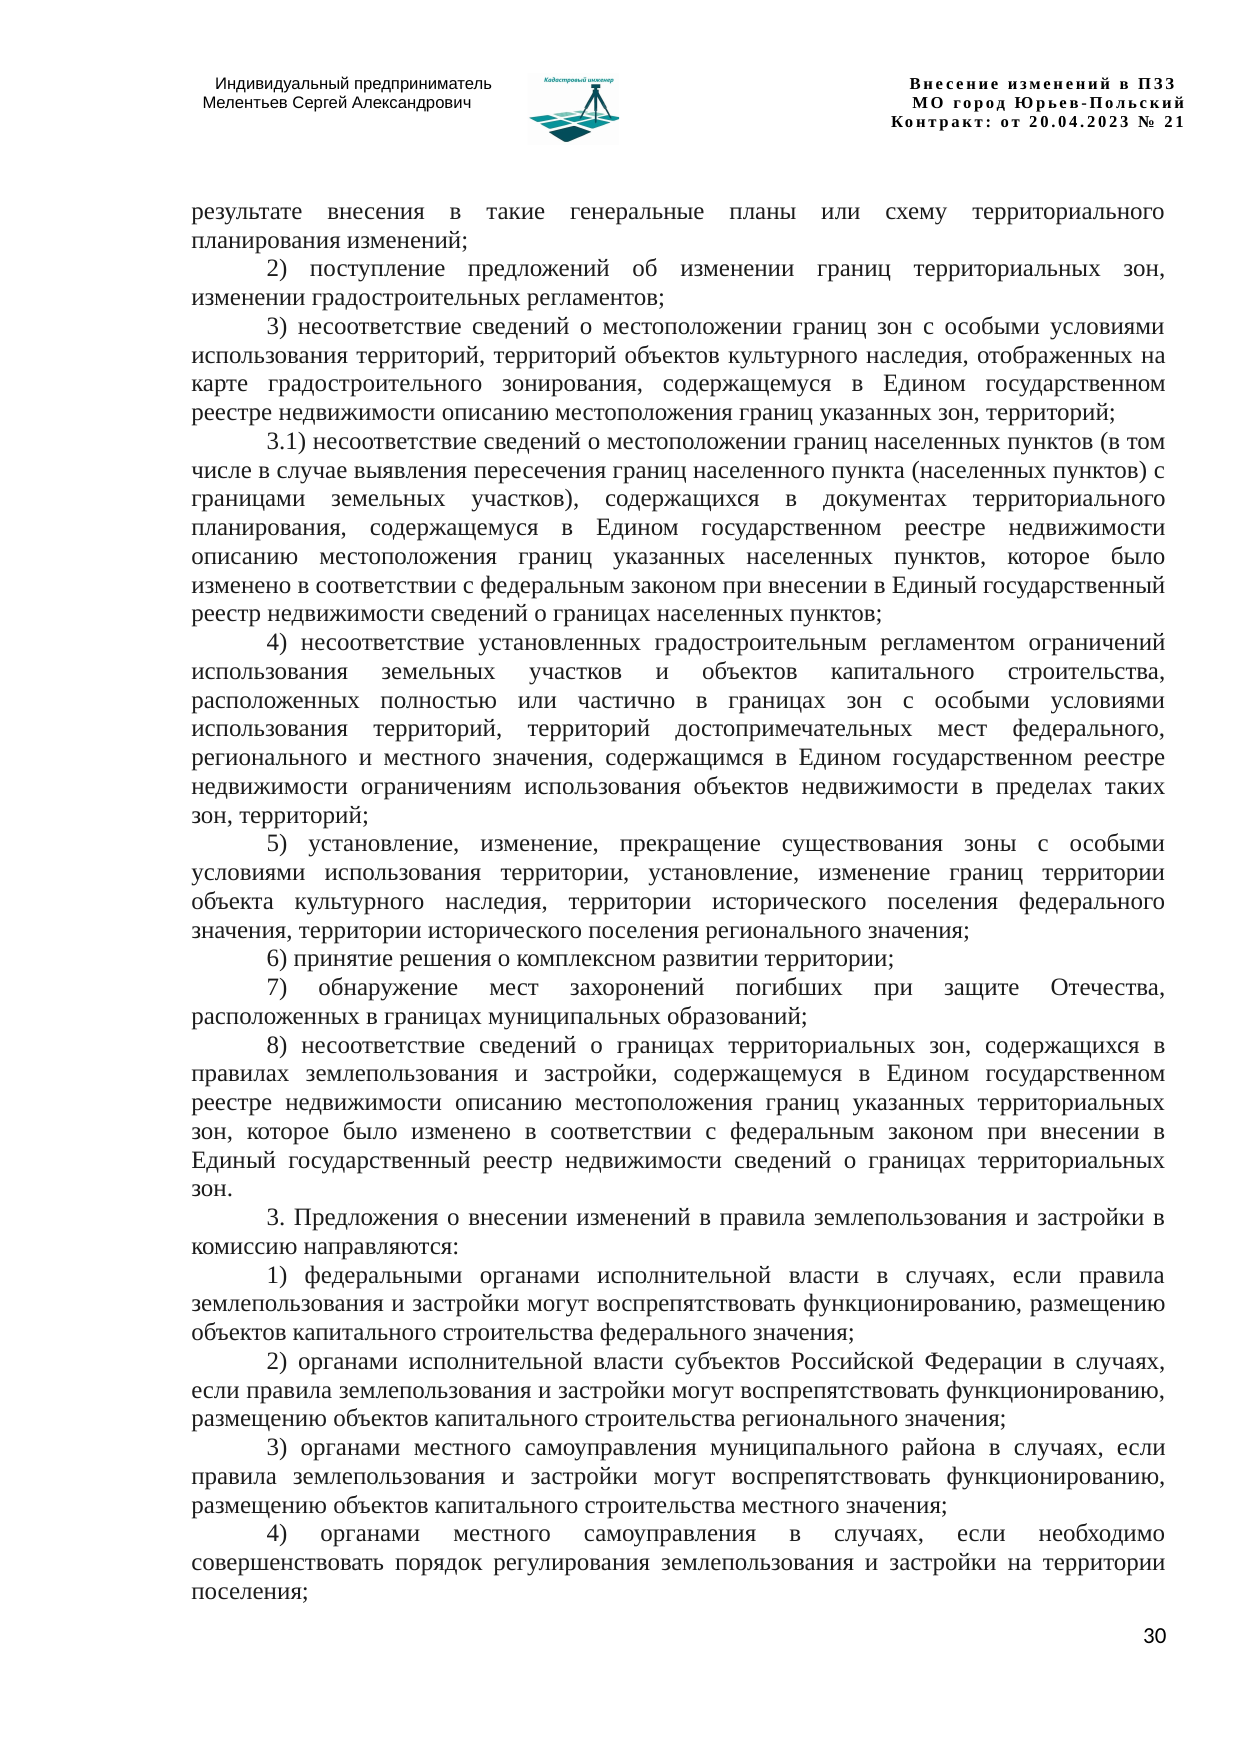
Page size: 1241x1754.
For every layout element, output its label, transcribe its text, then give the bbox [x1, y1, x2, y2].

text 6) принятие решения о комплексном развитии территории; [191, 943, 1166, 972]
text результате внесения в такие генеральные планы или схему территориального планирования изменений; [191, 196, 1166, 253]
picture [527, 73, 620, 145]
text 4) органами местного самоуправления в случаях, если необходимо совершенствовать порядок регулирования землепользования и застройки на территории поселения; [191, 1518, 1166, 1605]
text 5) установление, изменение, прекращение существования зоны с особыми условиями использования территории, установление, изменение границ территории объекта культурного наследия, территории исторического поселения федерального значения, территории исторического поселения регионального значения; [191, 828, 1166, 943]
text 1) федеральными органами исполнительной власти в случаях, если правила землепользования и застройки могут воспрепятствовать функционированию, размещению объектов капитального строительства федерального значения; [191, 1260, 1166, 1346]
text 8) несоответствие сведений о границах территориальных зон, содержащихся в правилах землепользования и застройки, содержащемуся в Едином государственном реестре недвижимости описанию местоположения границ указанных территориальных зон, которое было изменено в соответствии с федеральным законом при внесении в Единый государственный реестр недвижимости сведений о границах территориальных зон. [191, 1030, 1166, 1202]
text 3) несоответствие сведений о местоположении границ зон с особыми условиями использования территорий, территорий объектов культурного наследия, отображенных на карте градостроительного зонирования, содержащемуся в Едином государственном реестре недвижимости описанию местоположения границ указанных зон, территорий; [191, 311, 1166, 426]
text 4) несоответствие установленных градостроительным регламентом ограничений использования земельных участков и объектов капитального строительства, расположенных полностью или частично в границах зон с особыми условиями использования территорий, территорий достопримечательных мест федерального, регионального и местного значения, содержащимся в Едином государственном реестре недвижимости ограничениям использования объектов недвижимости в пределах таких зон, территорий; [191, 627, 1166, 828]
text 2) поступление предложений об изменении границ территориальных зон, изменении градостроительных регламентов; [191, 253, 1166, 311]
text 2) органами исполнительной власти субъектов Российской Федерации в случаях, если правила землепользования и застройки могут воспрепятствовать функционированию, размещению объектов капитального строительства регионального значения; [191, 1346, 1166, 1432]
text 3.1) несоответствие сведений о местоположении границ населенных пунктов (в том числе в случае выявления пересечения границ населенного пункта (населенных пунктов) с границами земельных участков), содержащихся в документах территориального планирования, содержащемуся в Едином государственном реестре недвижимости описанию местоположения границ указанных населенных пунктов, которое было изменено в соответствии с федеральным законом при внесении в Единый государственный реестр недвижимости сведений о границах населенных пунктов; [191, 426, 1166, 627]
text 3. Предложения о внесении изменений в правила землепользования и застройки в комиссию направляются: [191, 1202, 1166, 1260]
text 3) органами местного самоуправления муниципального района в случаях, если правила землепользования и застройки могут воспрепятствовать функционированию, размещению объектов капитального строительства местного значения; [191, 1432, 1166, 1518]
text 7) обнаружение мест захоронений погибших при защите Отечества, расположенных в границах муниципальных образований; [191, 972, 1166, 1030]
